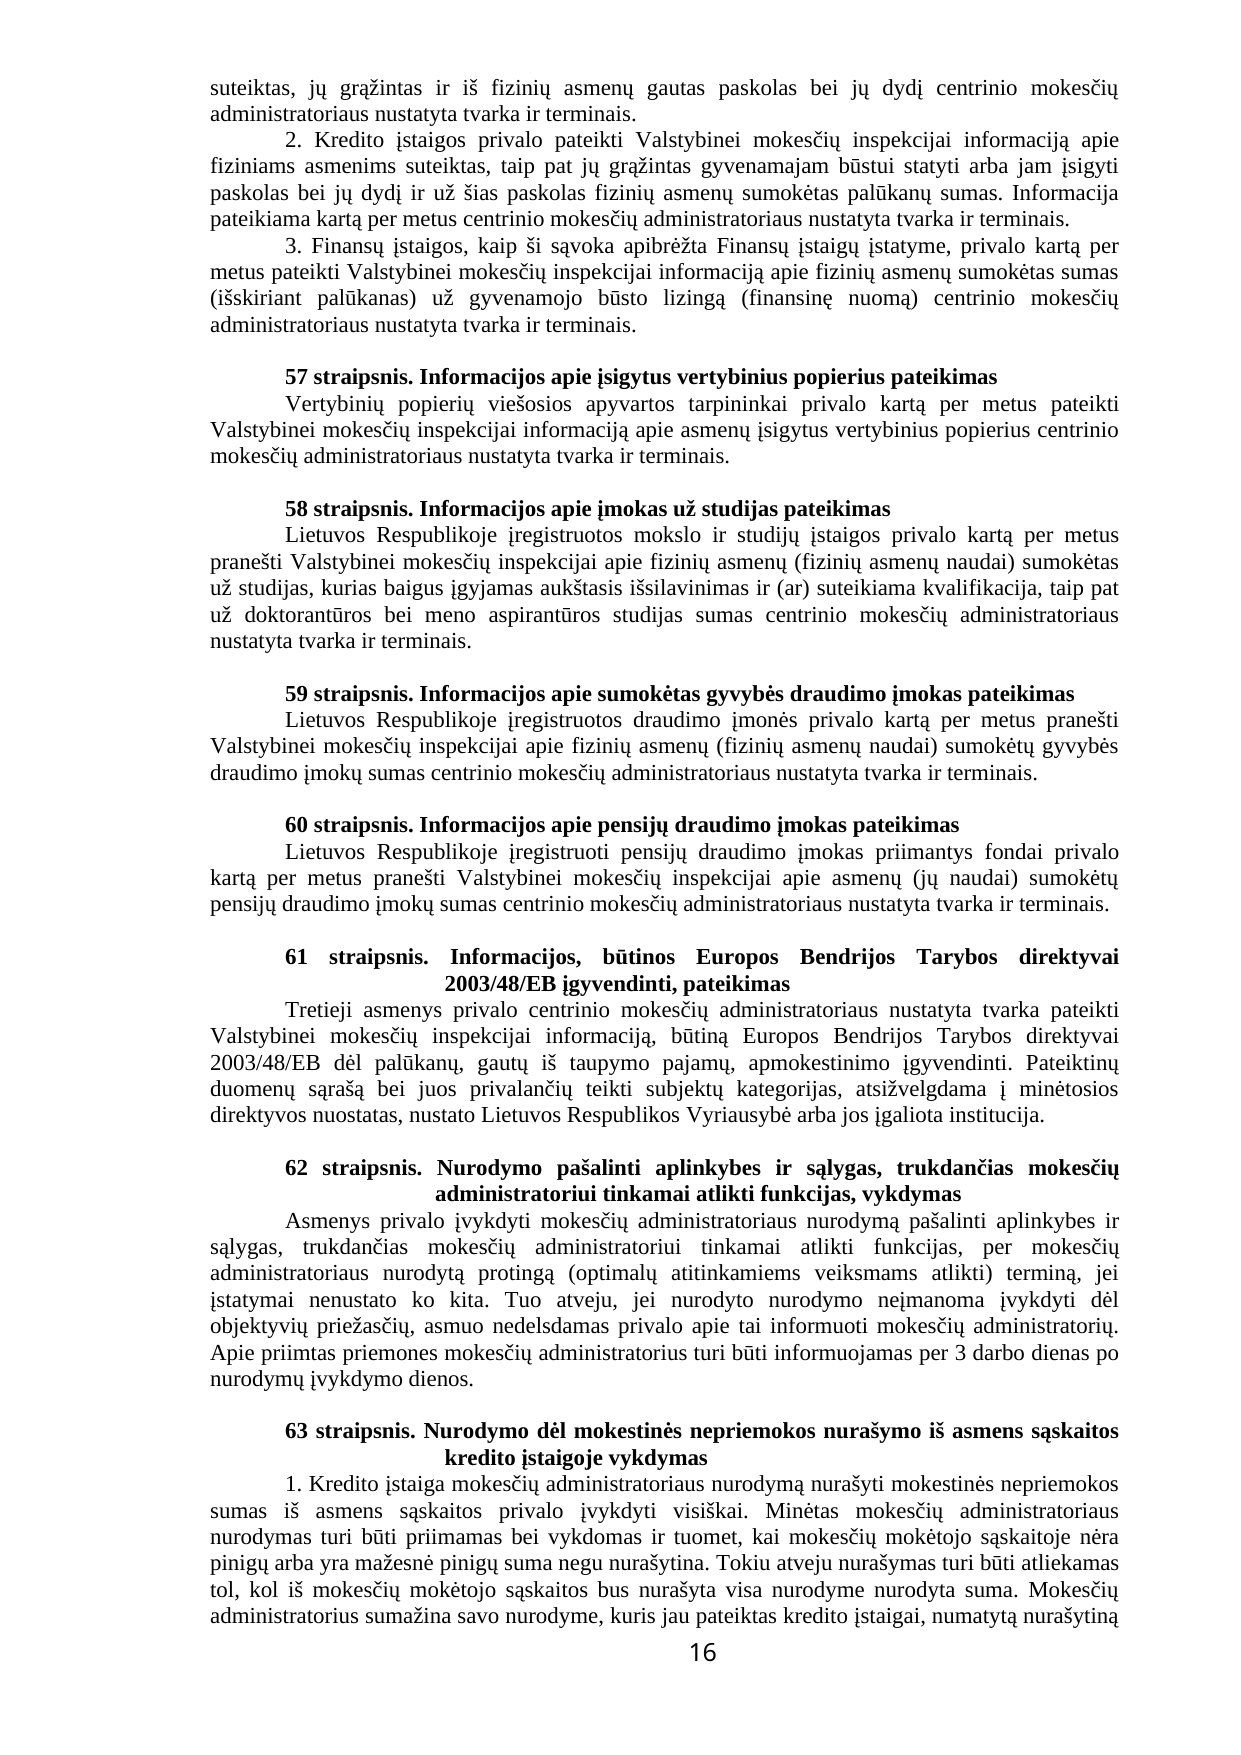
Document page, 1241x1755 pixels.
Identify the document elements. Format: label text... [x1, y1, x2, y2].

text 58 straipsnis. Informacijos apie įmokas už studijas pateikimas [210, 495, 1120, 522]
text Lietuvos Respublikoje įregistruotos mokslo ir studijų įstaigos privalo kartą per metus pranešti Valstybinei mokesčių inspekcijai apie fizinių asmenų (fizinių asmenų naudai) sumokėtas už studijas, kurias baigus įgyjamas aukštasis išsilavinimas ir (ar) suteikiama kvalifikacija, taip pat už doktorantūros bei meno aspirantūros studijas sumas centrinio mokesčių administratoriaus nustatyta tvarka ir terminais. [210, 522, 1120, 653]
text suteiktas, jų grąžintas ir iš fizinių asmenų gautas paskolas bei jų dydį centrinio mokesčių administratoriaus nustatyta tvarka ir terminais. [210, 73, 1120, 126]
text Asmenys privalo įvykdyti mokesčių administratoriaus nurodymą pašalinti aplinkybes ir sąlygas, trukdančias mokesčių administratoriui tinkamai atlikti funkcijas, per mokesčių administratoriaus nurodytą protingą (optimalų atitinkamiems veiksmams atlikti) terminą, jei įstatymai nenustato ko kita. Tuo atveju, jei nurodyto nurodymo neįmanoma įvykdyti dėl objektyvių priežasčių, asmuo nedelsdamas privalo apie tai informuoti mokesčių administratorių. Apie priimtas priemones mokesčių administratorius turi būti informuojamas per 3 darbo dienas po nurodymų įvykdymo dienos. [210, 1207, 1120, 1391]
text 57 straipsnis. Informacijos apie įsigytus vertybinius popierius pateikimas [210, 363, 1120, 390]
text 2. Kredito įstaigos privalo pateikti Valstybinei mokesčių inspekcijai informaciją apie fiziniams asmenims suteiktas, taip pat jų grąžintas gyvenamajam būstui statyti arba jam įsigyti paskolas bei jų dydį ir už šias paskolas fizinių asmenų sumokėtas palūkanų sumas. Informacija pateikiama kartą per metus centrinio mokesčių administratoriaus nustatyta tvarka ir terminais. [210, 126, 1120, 232]
text Lietuvos Respublikoje įregistruotos draudimo įmonės privalo kartą per metus pranešti Valstybinei mokesčių inspekcijai apie fizinių asmenų (fizinių asmenų naudai) sumokėtų gyvybės draudimo įmokų sumas centrinio mokesčių administratoriaus nustatyta tvarka ir terminais. [210, 706, 1120, 785]
text Tretieji asmenys privalo centrinio mokesčių administratoriaus nustatyta tvarka pateikti Valstybinei mokesčių inspekcijai informaciją, būtiną Europos Bendrijos Tarybos direktyvai 2003/48/EB dėl palūkanų, gautų iš taupymo pajamų, apmokestinimo įgyvendinti. Pateiktinų duomenų sąrašą bei juos privalančių teikti subjektų kategorijas, atsižvelgdama į minėtosios direktyvos nuostatas, nustato Lietuvos Respublikos Vyriausybė arba jos įgaliota institucija. [210, 996, 1120, 1128]
text 59 straipsnis. Informacijos apie sumokėtas gyvybės draudimo įmokas pateikimas [285, 680, 1120, 706]
text 61 straipsnis. Informacijos, būtinos Europos Bendrijos Tarybos direktyvai 2003/48/EB įgyvendinti, pateikimas [285, 943, 1120, 996]
text 60 straipsnis. Informacijos apie pensijų draudimo įmokas pateikimas [210, 811, 1120, 838]
text Lietuvos Respublikoje įregistruoti pensijų draudimo įmokas priimantys fondai privalo kartą per metus pranešti Valstybinei mokesčių inspekcijai apie asmenų (jų naudai) sumokėtų pensijų draudimo įmokų sumas centrinio mokesčių administratoriaus nustatyta tvarka ir terminais. [210, 838, 1120, 917]
text Vertybinių popierių viešosios apyvartos tarpininkai privalo kartą per metus pateikti Valstybinei mokesčių inspekcijai informaciją apie asmenų įsigytus vertybinius popierius centrinio mokesčių administratoriaus nustatyta tvarka ir terminais. [210, 390, 1120, 469]
text 3. Finansų įstaigos, kaip ši sąvoka apibrėžta Finansų įstaigų įstatyme, privalo kartą per metus pateikti Valstybinei mokesčių inspekcijai informaciją apie fizinių asmenų sumokėtas sumas (išskiriant palūkanas) už gyvenamojo būsto lizingą (finansinę nuomą) centrinio mokesčių administratoriaus nustatyta tvarka ir terminais. [210, 232, 1120, 337]
text 1. Kredito įstaiga mokesčių administratoriaus nurodymą nurašyti mokestinės nepriemokos sumas iš asmens sąskaitos privalo įvykdyti visiškai. Minėtas mokesčių administratoriaus nurodymas turi būti priimamas bei vykdomas ir tuomet, kai mokesčių mokėtojo sąskaitoje nėra pinigų arba yra mažesnė pinigų suma negu nurašytina. Tokiu atveju nurašymas turi būti atliekamas tol, kol iš mokesčių mokėtojo sąskaitos bus nurašyta visa nurodyme nurodyta suma. Mokesčių administratorius sumažina savo nurodyme, kuris jau pateiktas kredito įstaigai, numatytą nurašytiną [210, 1470, 1120, 1628]
text 63 straipsnis. Nurodymo dėl mokestinės nepriemokos nurašymo iš asmens sąskaitos kredito įstaigoje vykdymas [285, 1418, 1120, 1470]
text 62 straipsnis. Nurodymo pašalinti aplinkybes ir sąlygas, trukdančias mokesčių administratoriui tinkamai atlikti funkcijas, vykdymas [285, 1154, 1120, 1207]
